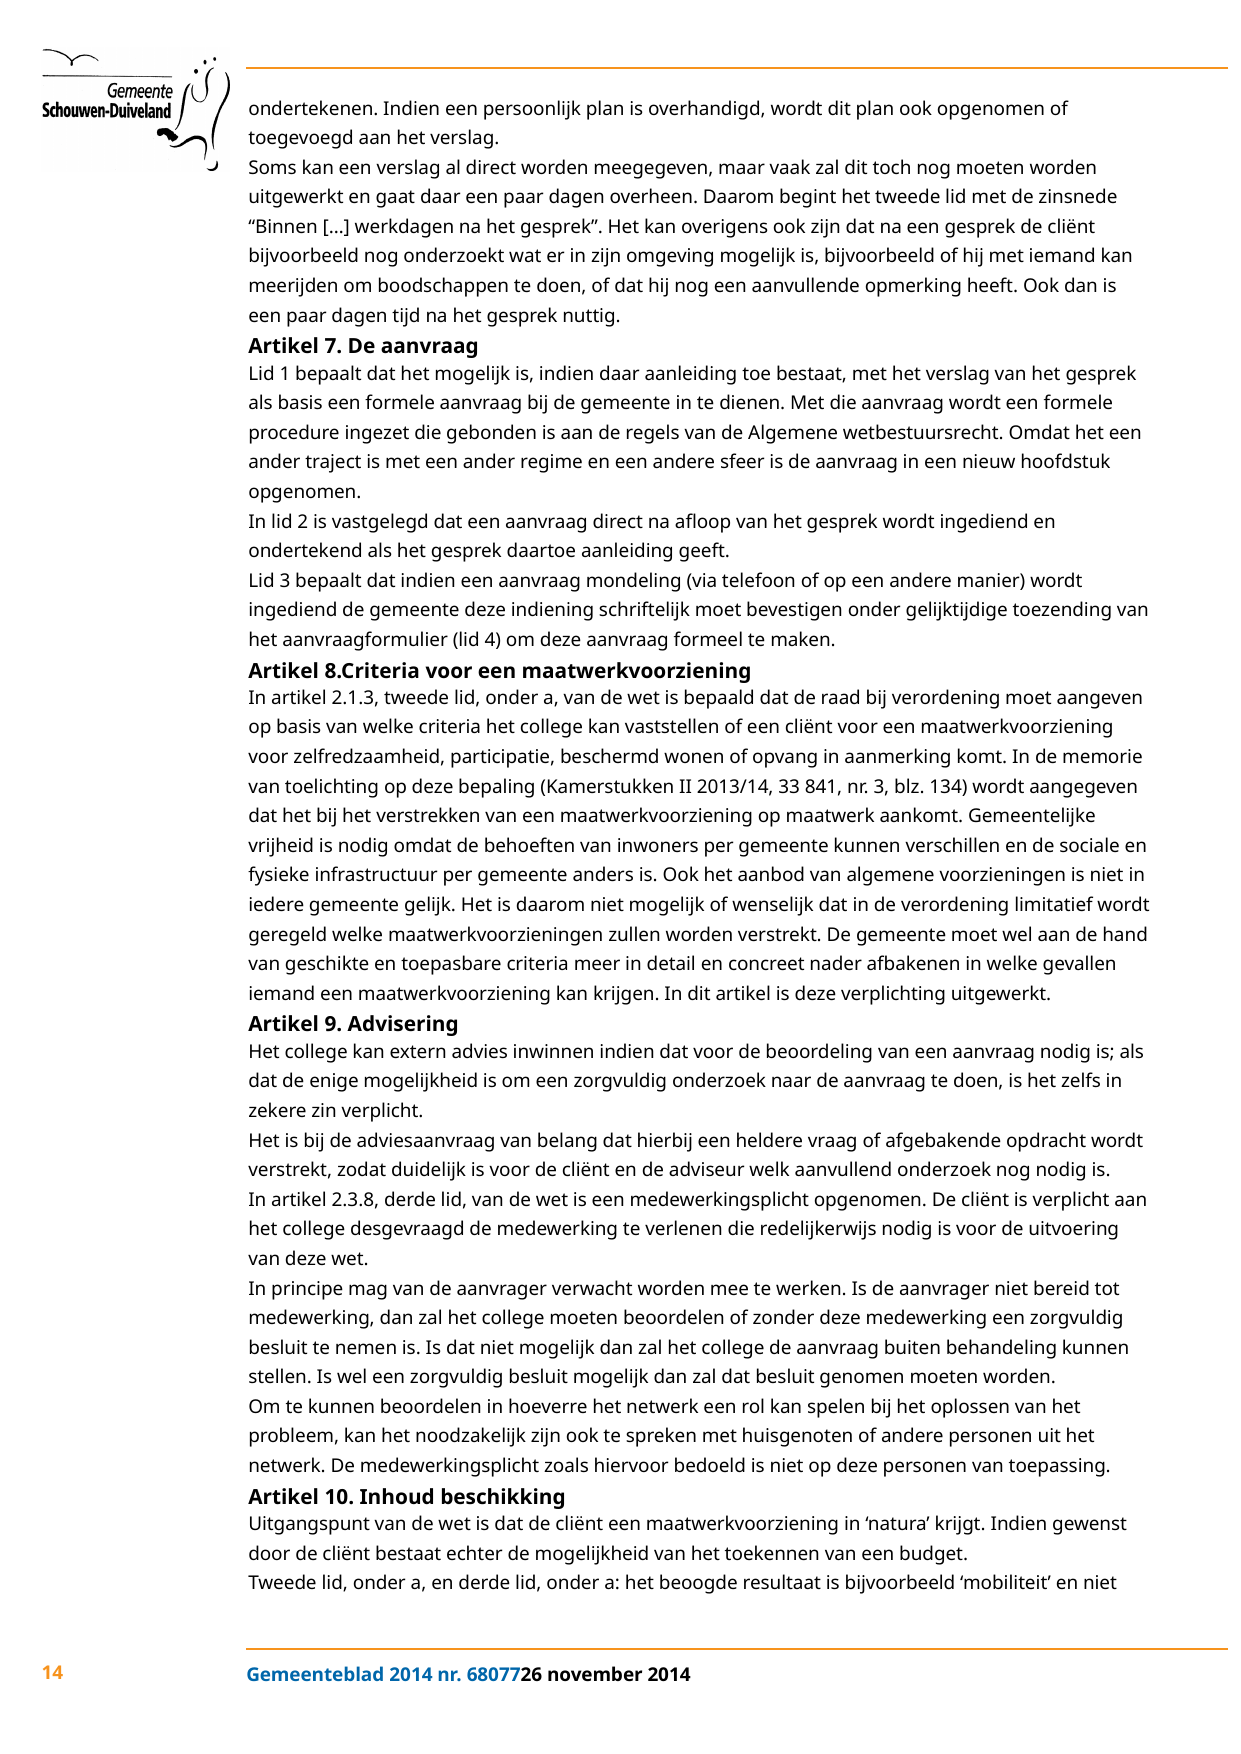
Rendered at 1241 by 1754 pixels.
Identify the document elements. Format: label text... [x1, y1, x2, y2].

text Om te kunnen beoordelen in hoeverre het netwerk een rol kan spelen bij het oplossen van het probleem, kan het noodzakelijk zijn ook te spreken met huisgenoten of andere personen uit het netwerk. De medewerkingsplicht zoals hiervoor bedoeld is niet op deze personen van toepassing. [248, 1393, 1152, 1478]
text In artikel 2.1.3, tweede lid, onder a, van de wet is bepaald dat de raad bij verordening moet aangeven op basis van welke criteria het college kan vaststellen of een cliënt voor een maatwerkvoorziening voor zelfredzaamheid, participatie, beschermd wonen of opvang in aanmerking komt. In de memorie van toelichting op deze bepaling (Kamerstukken II 2013/14, 33 841, nr. 3, blz. 134) wordt aangegeven dat het bij het verstrekken van een maatwerkvoorziening op maatwerk aankomt. Gemeentelijke vrijheid is nodig omdat de behoeften van inwoners per gemeente kunnen verschillen en de sociale en fysieke infrastructuur per gemeente anders is. Ook het aanbod van algemene voorzieningen is niet in iedere gemeente gelijk. Het is daarom niet mogelijk of wenselijk dat in de verordening limitatief wordt geregeld welke maatwerkvoorzieningen zullen worden verstrekt. De gemeente moet wel aan de hand van geschikte en toepasbare criteria meer in detail en concreet nader afbakenen in welke gevallen iemand een maatwerkvoorziening kan krijgen. In dit artikel is deze verplichting uitgewerkt. [248, 684, 1152, 1006]
text ondertekenen. Indien een persoonlijk plan is overhandigd, wordt dit plan ook opgenomen of toegevoegd aan het verslag. [248, 95, 1152, 150]
text In principe mag van de aanvrager verwacht worden mee te werken. Is de aanvrager niet bereid tot medewerking, dan zal het college moeten beoordelen of zonder deze medewerking een zorgvuldig besluit te nemen is. Is dat niet mogelijk dan zal het college de aanvraag buiten behandeling kunnen stellen. Is wel een zorgvuldig besluit mogelijk dan zal dat besluit genomen moeten worden. [248, 1275, 1152, 1389]
text In artikel 2.3.8, derde lid, van de wet is een medewerkingsplicht opgenomen. De cliёnt is verplicht aan het college desgevraagd de medewerking te verlenen die redelijkerwijs nodig is voor de uitvoering van deze wet. [248, 1186, 1152, 1271]
text Artikel 8.Criteria voor een maatwerkvoorziening [248, 656, 1152, 684]
picture [41, 47, 231, 172]
text Lid 3 bepaalt dat indien een aanvraag mondeling (via telefoon of op een andere manier) wordt ingediend de gemeente deze indiening schriftelijk moet bevestigen onder gelijktijdige toezending van het aanvraagformulier (lid 4) om deze aanvraag formeel te maken. [248, 567, 1152, 652]
text Tweede lid, onder a, en derde lid, onder a: het beoogde resultaat is bijvoorbeeld ‘mobiliteit’ en niet [248, 1569, 1152, 1595]
text Het is bij de adviesaanvraag van belang dat hierbij een heldere vraag of afgebakende opdracht wordt verstrekt, zodat duidelijk is voor de cliёnt en de adviseur welk aanvullend onderzoek nog nodig is. [248, 1127, 1152, 1182]
text Lid 1 bepaalt dat het mogelijk is, indien daar aanleiding toe bestaat, met het verslag van het gesprek als basis een formele aanvraag bij de gemeente in te dienen. Met die aanvraag wordt een formele procedure ingezet die gebonden is aan de regels van de Algemene wetbestuursrecht. Omdat het een ander traject is met een ander regime en een andere sfeer is de aanvraag in een nieuw hoofdstuk opgenomen. [248, 360, 1152, 504]
text In lid 2 is vastgelegd dat een aanvraag direct na afloop van het gesprek wordt ingediend en ondertekend als het gesprek daartoe aanleiding geeft. [248, 508, 1152, 563]
text Artikel 7. De aanvraag [248, 331, 1152, 360]
text Het college kan extern advies inwinnen indien dat voor de beoordeling van een aanvraag nodig is; als dat de enige mogelijkheid is om een zorgvuldig onderzoek naar de aanvraag te doen, is het zelfs in zekere zin verplicht. [248, 1038, 1152, 1123]
text Artikel 9. Advisering [248, 1009, 1152, 1038]
text Soms kan een verslag al direct worden meegegeven, maar vaak zal dit toch nog moeten worden uitgewerkt en gaat daar een paar dagen overheen. Daarom begint het tweede lid met de zinsnede “Binnen […] werkdagen na het gesprek”. Het kan overigens ook zijn dat na een gesprek de cliënt bijvoorbeeld nog onderzoekt wat er in zijn omgeving mogelijk is, bijvoorbeeld of hij met iemand kan meerijden om boodschappen te doen, of dat hij nog een aanvullende opmerking heeft. Ook dan is een paar dagen tijd na het gesprek nuttig. [248, 154, 1152, 328]
text Uitgangspunt van de wet is dat de cliёnt een maatwerkvoorziening in ‘natura’ krijgt. Indien gewenst door de cliёnt bestaat echter de mogelijkheid van het toekennen van een budget. [248, 1510, 1152, 1566]
text Artikel 10. Inhoud beschikking [248, 1482, 1152, 1510]
